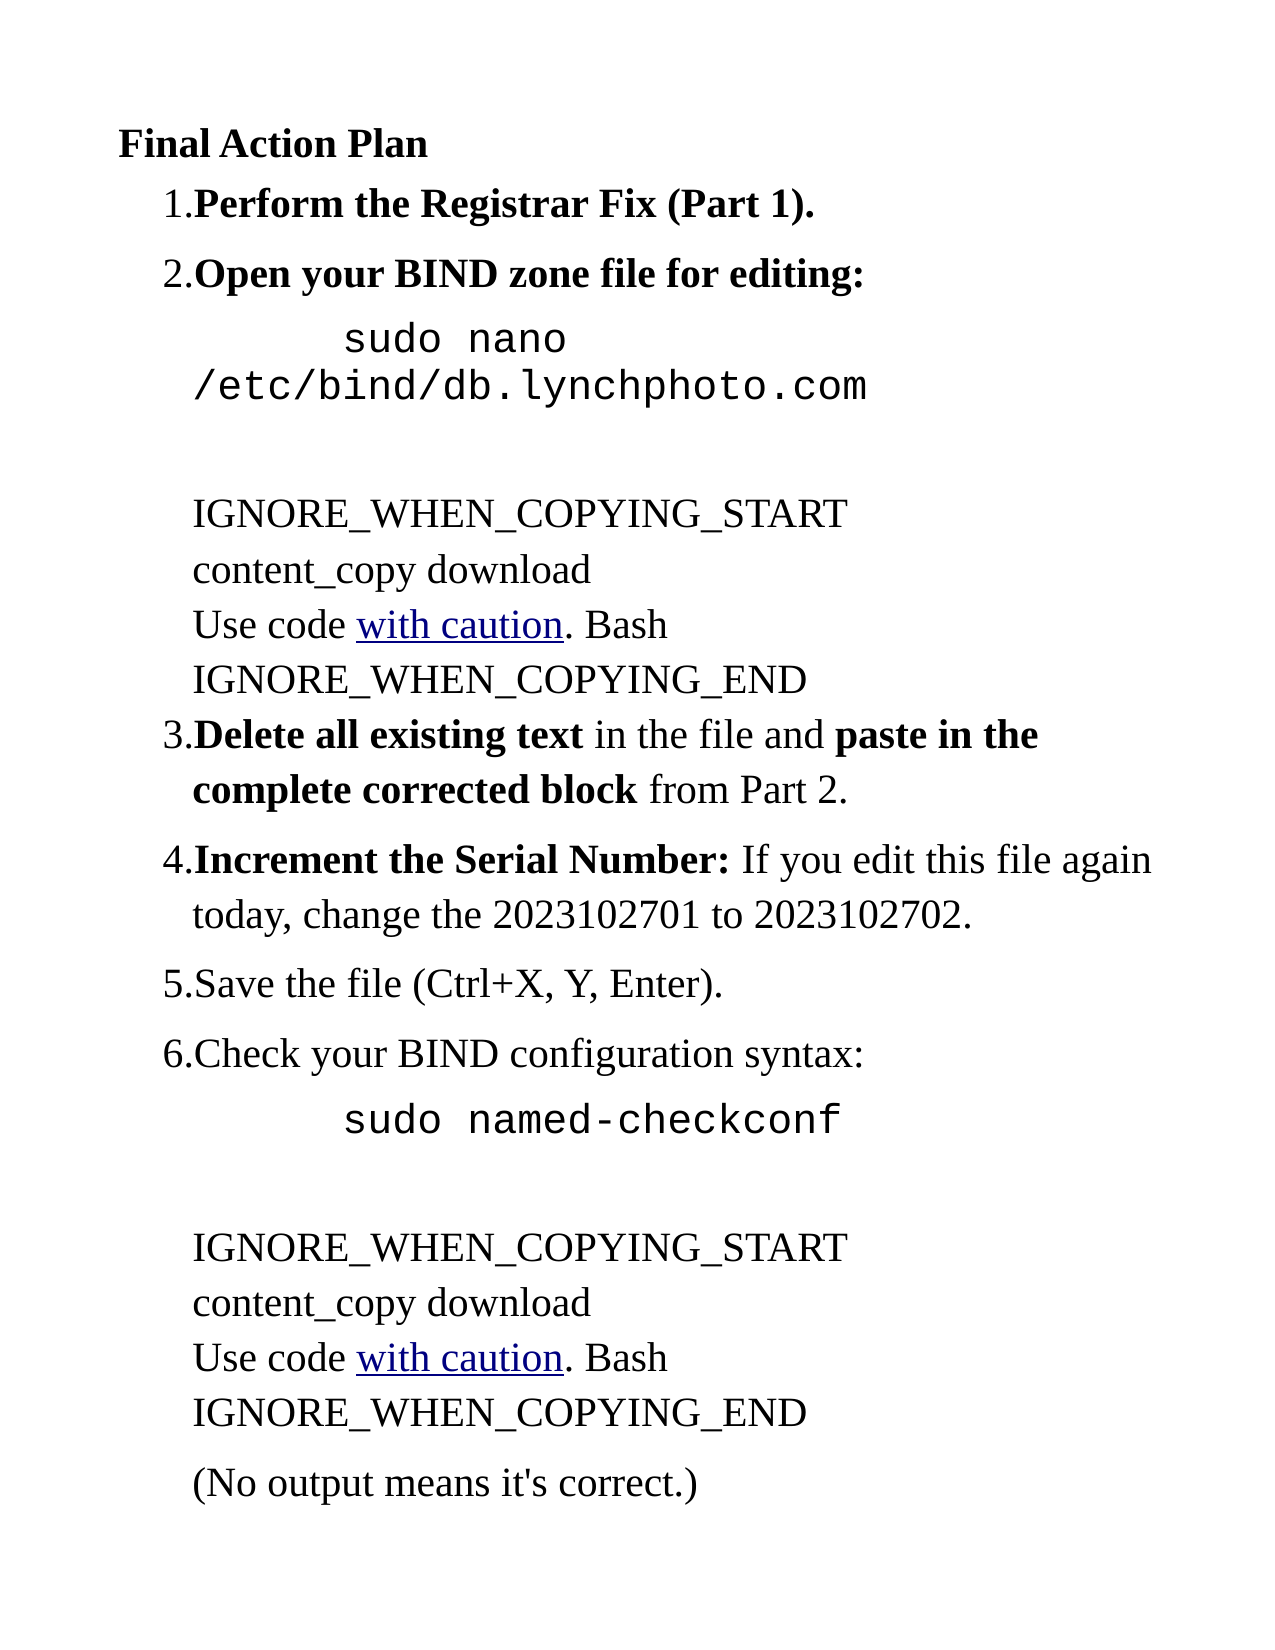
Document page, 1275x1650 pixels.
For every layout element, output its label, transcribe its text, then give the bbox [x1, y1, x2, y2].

list content_copy download [162, 544, 1157, 592]
list Open your BIND zone file for editing: [162, 248, 1157, 296]
list IGNORE_WHEN_COPYING_END [162, 654, 1157, 702]
list (No output means it's correct.) [162, 1457, 1157, 1505]
list sudo nano /etc/bind/db.lynchphoto.com [162, 318, 1157, 412]
list IGNORE_WHEN_COPYING_START [162, 1222, 1157, 1270]
list Delete all existing text in the file and paste in the complete corrected block from Part 2. [162, 709, 1157, 812]
list Check your BIND configuration syntax: [162, 1029, 1157, 1077]
list Save the file (Ctrl+X, Y, Enter). [162, 959, 1157, 1007]
list Use code with caution. Bash [162, 599, 1157, 647]
subtitle Final Action Plan [118, 118, 1157, 166]
list Perform the Registrar Fix (Part 1). [162, 178, 1157, 226]
list Increment the Serial Number: If you edit this file again today, change the 2023102701 to 2023102702. [162, 834, 1157, 937]
list IGNORE_WHEN_COPYING_START [162, 489, 1157, 537]
list Use code with caution. Bash [162, 1332, 1157, 1380]
list IGNORE_WHEN_COPYING_END [162, 1387, 1157, 1435]
list sudo named-checkconf [162, 1098, 1157, 1146]
list content_copy download [162, 1277, 1157, 1325]
